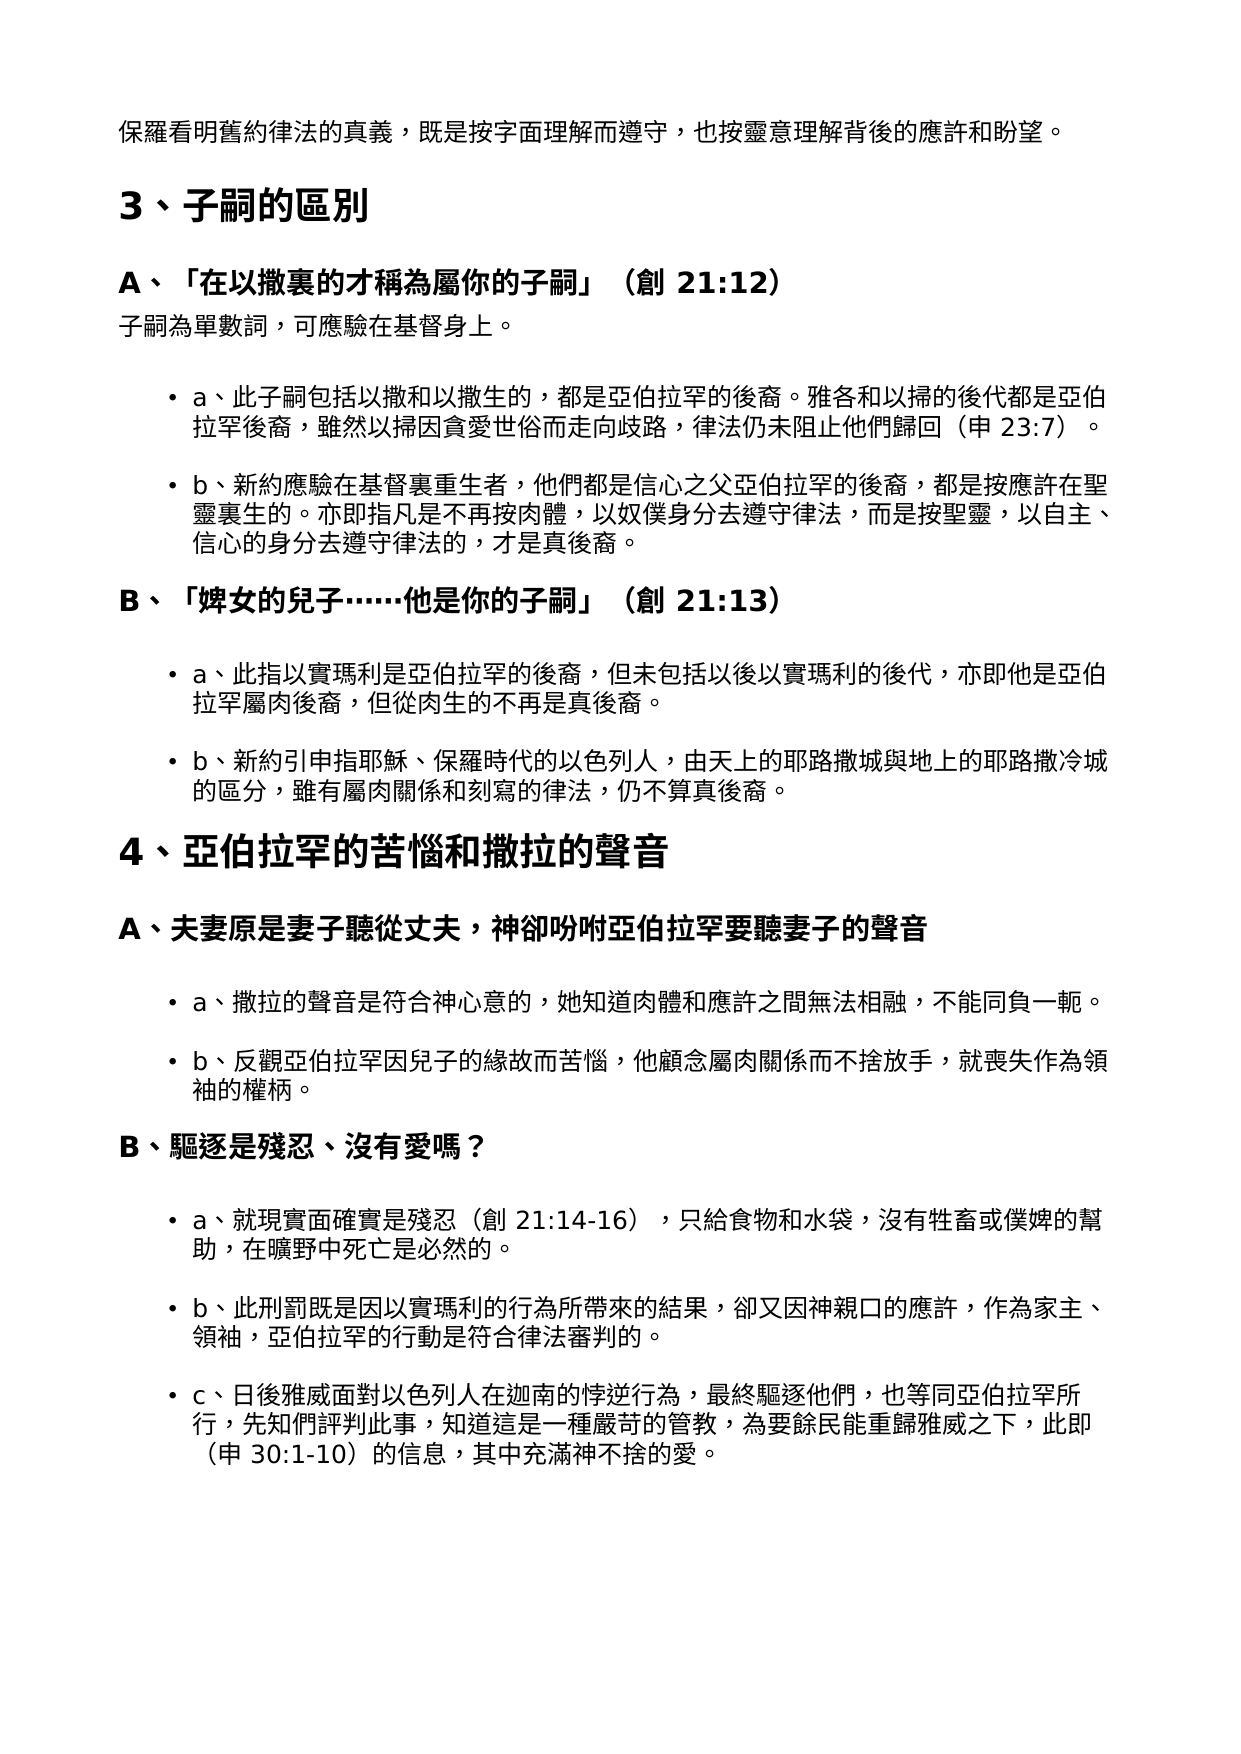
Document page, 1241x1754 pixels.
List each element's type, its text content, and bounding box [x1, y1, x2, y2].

list a、此指以實瑪利是亞伯拉罕的後裔，但未包括以後以實瑪利的後代，亦即他是亞伯拉罕屬肉後裔，但從肉生的不再是真後裔。 [177, 660, 1122, 718]
subtitle 3、子嗣的區別 [118, 185, 1122, 228]
subtitle A、「在以撒裏的才稱為屬你的子嗣」（創 21:12） [118, 266, 1122, 300]
list b、新約引申指耶穌、保羅時代的以色列人，由天上的耶路撒城與地上的耶路撒冷城的區分，雖有屬肉關係和刻寫的律法，仍不算真後裔。 [177, 748, 1122, 806]
list a、撒拉的聲音是符合神心意的，她知道肉體和應許之間無法相融，不能同負一軛。 [177, 988, 1122, 1017]
list a、此子嗣包括以撒和以撒生的，都是亞伯拉罕的後裔。雅各和以掃的後代都是亞伯拉罕後裔，雖然以掃因貪愛世俗而走向歧路，律法仍未阻止他們歸回（申 23:7）。 [177, 383, 1122, 442]
list b、新約應驗在基督裏重生者，他們都是信心之父亞伯拉罕的後裔，都是按應許在聖靈裏生的。亦即指凡是不再按肉體，以奴僕身分去遵守律法，而是按聖靈，以自主、信心的身分去遵守律法的，才是真後裔。 [177, 471, 1122, 559]
subtitle B、驅逐是殘忍、沒有愛嗎？ [118, 1130, 1122, 1164]
text 保羅看明舊約律法的真義，既是按字面理解而遵守，也按靈意理解背後的應許和盼望。 [118, 118, 1122, 147]
subtitle A、夫妻原是妻子聽從丈夫，神卻吩咐亞伯拉罕要聽妻子的聲音 [118, 912, 1122, 946]
list b、此刑罰既是因以實瑪利的行為所帶來的結果，卻又因神親口的應許，作為家主、領袖，亞伯拉罕的行動是符合律法審判的。 [177, 1294, 1122, 1352]
list a、就現實面確實是殘忍（創 21:14-16），只給食物和水袋，沒有牲畜或僕婢的幫助，在曠野中死亡是必然的。 [177, 1206, 1122, 1264]
subtitle B、「婢女的兒子⋯⋯他是你的子嗣」（創 21:13） [118, 584, 1122, 618]
subtitle 4、亞伯拉罕的苦惱和撒拉的聲音 [118, 831, 1122, 874]
list c、日後雅威面對以色列人在迦南的悖逆行為，最終驅逐他們，也等同亞伯拉罕所行，先知們評判此事，知道這是一種嚴苛的管教，為要餘民能重歸雅威之下，此即（申 30:1-10）的信息，其中充滿神不捨的愛。 [177, 1382, 1122, 1469]
text 子嗣為單數詞，可應驗在基督身上。 [118, 312, 1122, 342]
list b、反觀亞伯拉罕因兒子的緣故而苦惱，他顧念屬肉關係而不捨放手，就喪失作為領袖的權柄。 [177, 1047, 1122, 1105]
